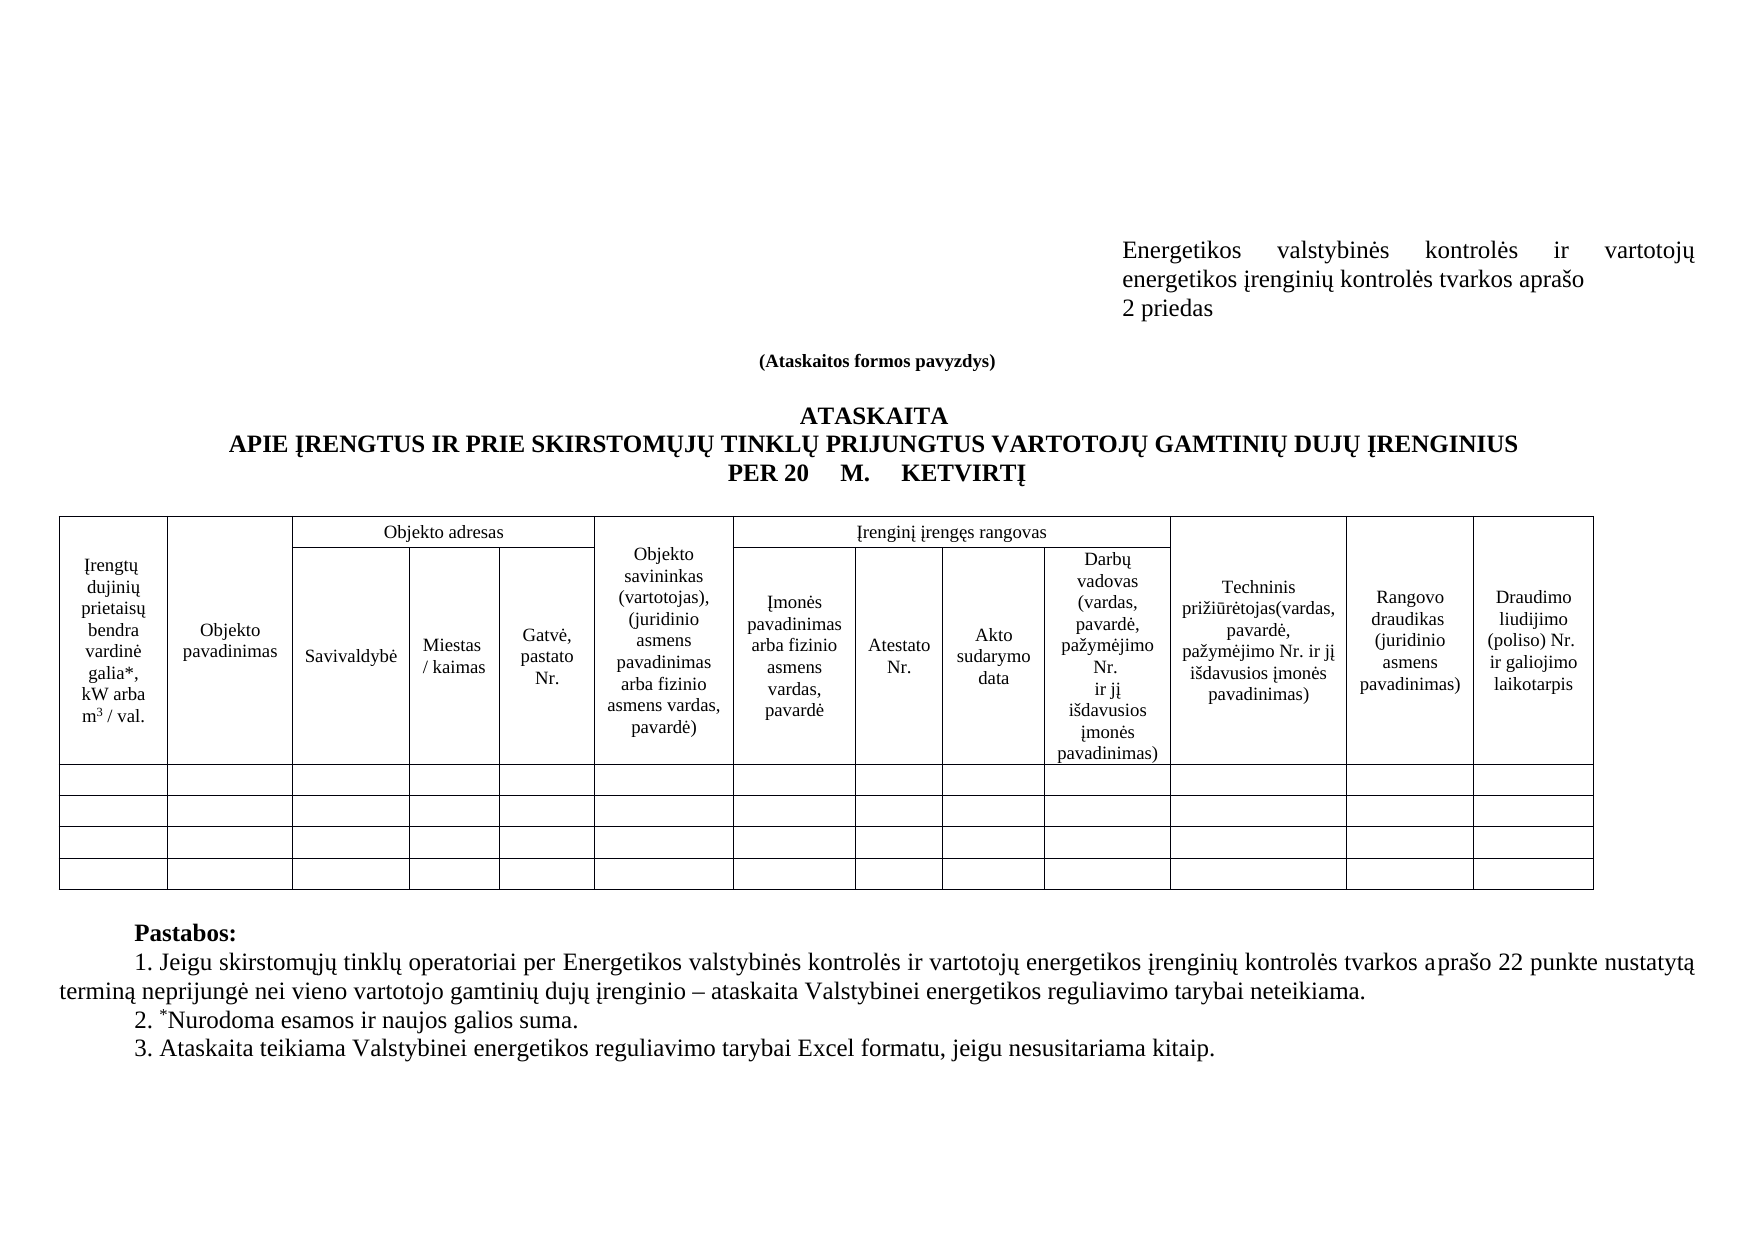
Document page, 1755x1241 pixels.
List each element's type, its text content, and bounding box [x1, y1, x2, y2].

table_header Draudimo liudijimo (poliso) Nr. ir galiojimo laikotarpis [1474, 517, 1593, 764]
text (Ataskaitos formos pavyzdys) [59, 350, 1695, 372]
table_cell [1347, 765, 1473, 795]
table_cell [1171, 827, 1346, 857]
table_cell [410, 765, 499, 795]
table_cell Miestas / kaimas [410, 548, 499, 764]
table_cell [595, 827, 733, 857]
table_cell Atestato Nr. [856, 548, 942, 764]
table_cell Darbų vadovas (vardas, pavardė, pažymėjimo Nr. ir jį išdavusios įmonės pavadinimas) [1045, 548, 1170, 764]
table_cell [734, 827, 855, 857]
table_header Įrengtų dujinių prietaisų bendra vardinė galia*, kW arba m3 / val. [60, 517, 167, 764]
table_cell [60, 859, 167, 889]
table_cell [1347, 796, 1473, 826]
text 2. *Nurodoma esamos ir naujos galios suma. [59, 1005, 1695, 1033]
table_cell [500, 796, 594, 826]
table_header Rangovo draudikas (juridinio asmens pavadinimas) [1347, 517, 1473, 764]
table_cell [1474, 796, 1593, 826]
table_cell [1347, 859, 1473, 889]
table_cell [1474, 859, 1593, 889]
table_cell Savivaldybė [293, 548, 409, 764]
text 2 priedas [1122, 293, 1695, 322]
table_cell [410, 796, 499, 826]
table_cell Įmonės pavadinimas arba fizinio asmens vardas, pavardė [734, 548, 855, 764]
table_cell [410, 827, 499, 857]
table_cell [168, 859, 292, 889]
table_cell [1171, 765, 1346, 795]
text ATASKAITA [59, 401, 1695, 429]
text PER 20 M. KETVIRTĮ [59, 458, 1695, 487]
table_cell [856, 796, 942, 826]
table_cell [293, 859, 409, 889]
text 1. Jeigu skirstomųjų tinklų operatoriai per Energetikos valstybinės kontrolės ir vartotojų energetikos įrenginių kontrolės tvarkos aprašo 22 punkte nustatytą terminą neprijungė nei vieno vartotojo gamtinių dujų įrenginio – ataskaita Valstybinei energetikos reguliavimo tarybai neteikiama. [59, 947, 1695, 1005]
table_header Techninis prižiūrėtojas(vardas, pavardė, pažymėjimo Nr. ir jį išdavusios įmonės pavadinimas) [1171, 517, 1346, 764]
table_cell [293, 796, 409, 826]
table_cell [595, 859, 733, 889]
table_header Objekto savininkas (vartotojas), (juridinio asmens pavadinimas arba fizinio asmens vardas, pavardė) [595, 517, 733, 764]
table_cell [410, 859, 499, 889]
table_cell Gatvė, pastato Nr. [500, 548, 594, 764]
table_cell [856, 859, 942, 889]
table_cell [734, 796, 855, 826]
table_cell [168, 765, 292, 795]
table_cell [60, 765, 167, 795]
table_header Įrenginį įrengęs rangovas [734, 517, 1170, 547]
table_cell [500, 859, 594, 889]
table_cell [943, 827, 1044, 857]
table_cell [168, 827, 292, 857]
table_cell [943, 859, 1044, 889]
table_cell [1474, 765, 1593, 795]
text Energetikos valstybinės kontrolės ir vartotojų energetikos įrenginių kontrolės tvarkos aprašo [1122, 235, 1695, 293]
table_cell [1045, 796, 1170, 826]
table_cell [500, 765, 594, 795]
table_cell [293, 827, 409, 857]
table_cell [500, 827, 594, 857]
table_cell [1045, 765, 1170, 795]
table_cell [60, 827, 167, 857]
table_cell [60, 796, 167, 826]
table_cell [595, 765, 733, 795]
table_cell [856, 827, 942, 857]
table_cell [943, 796, 1044, 826]
table_cell [943, 765, 1044, 795]
text APIE ĮRENGTUS IR PRIE SKIRSTOMŲJŲ TINKLŲ PRIJUNGTUS VARTOTOJŲ GAMTINIŲ DUJŲ ĮRENGINIUS [59, 429, 1695, 458]
table_cell [734, 859, 855, 889]
table_cell [1045, 827, 1170, 857]
table_cell [1171, 859, 1346, 889]
table_cell Akto sudarymo data [943, 548, 1044, 764]
table_cell [1347, 827, 1473, 857]
table_cell [293, 765, 409, 795]
table_header Objekto adresas [293, 517, 594, 547]
table_cell [1171, 796, 1346, 826]
table_cell [595, 796, 733, 826]
table_cell [734, 765, 855, 795]
text 3. Ataskaita teikiama Valstybinei energetikos reguliavimo tarybai Excel formatu, jeigu nesusitariama kitaip. [59, 1033, 1695, 1062]
table_header Objekto pavadinimas [168, 517, 292, 764]
table_cell [1045, 859, 1170, 889]
text Pastabos: [59, 918, 1695, 947]
table_cell [856, 765, 942, 795]
table_cell [1474, 827, 1593, 857]
table_cell [168, 796, 292, 826]
